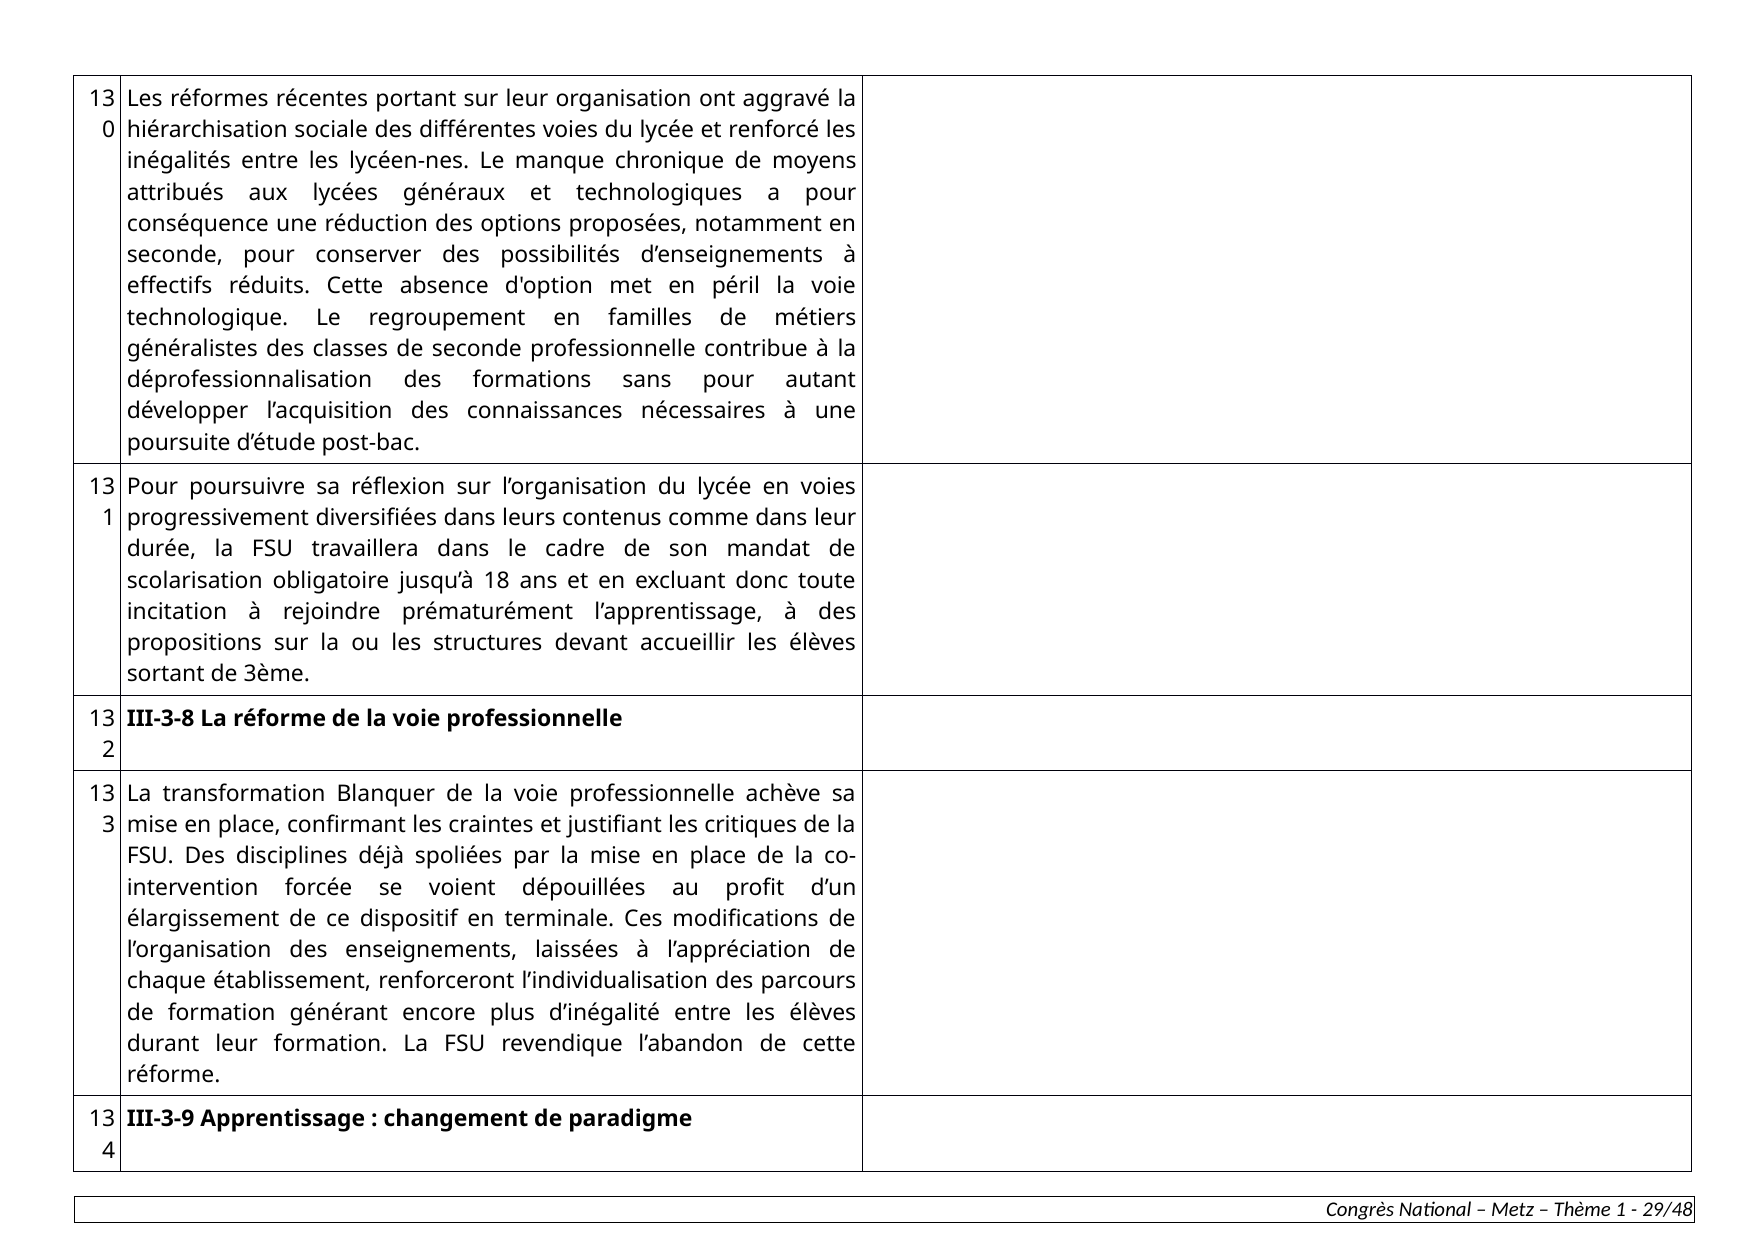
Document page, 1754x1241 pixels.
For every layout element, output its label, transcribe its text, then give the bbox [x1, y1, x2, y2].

table_cell 131 [74, 464, 120, 694]
table_cell [863, 76, 1691, 463]
table_cell [863, 464, 1691, 694]
table_cell 132 [74, 696, 120, 770]
table_cell III-3-9 Apprentissage : changement de paradigme [121, 1096, 862, 1171]
table_cell La transformation Blanquer de la voie professionnelle achève sa mise en place, confirmant les craintes et justifiant les critiques de la FSU. Des disciplines déjà spoliées par la mise en place de la co-intervention forcée se voient dépouillées au profit d’un élargissement de ce dispositif en terminale. Ces modifications de l’organisation des enseignements, laissées à l’appréciation de chaque établissement, renforceront l’individualisation des parcours de formation générant encore plus d’inégalité entre les élèves durant leur formation. La FSU revendique l’abandon de cette réforme. [121, 771, 862, 1095]
table_cell 130 [74, 76, 120, 463]
table_cell 133 [74, 771, 120, 1095]
table_cell [863, 1096, 1691, 1171]
table_cell Pour poursuivre sa réflexion sur l’organisation du lycée en voies progressivement diversifiées dans leurs contenus comme dans leur durée, la FSU travaillera dans le cadre de son mandat de scolarisation obligatoire jusqu’à 18 ans et en excluant donc toute incitation à rejoindre prématurément l’apprentissage, à des propositions sur la ou les structures devant accueillir les élèves sortant de 3ème. [121, 464, 862, 694]
table_cell 134 [74, 1096, 120, 1171]
table_cell [863, 771, 1691, 1095]
table_cell Les réformes récentes portant sur leur organisation ont aggravé la hiérarchisation sociale des différentes voies du lycée et renforcé les inégalités entre les lycéen-nes. Le manque chronique de moyens attribués aux lycées généraux et technologiques a pour conséquence une réduction des options proposées, notamment en seconde, pour conserver des possibilités d’enseignements à effectifs réduits. Cette absence d'option met en péril la voie technologique. Le regroupement en familles de métiers généralistes des classes de seconde professionnelle contribue à la déprofessionnalisation des formations sans pour autant développer l’acquisition des connaissances nécessaires à une poursuite d’étude post-bac. [121, 76, 862, 463]
table_cell [863, 696, 1691, 770]
table_cell III-3-8 La réforme de la voie professionnelle [121, 696, 862, 770]
